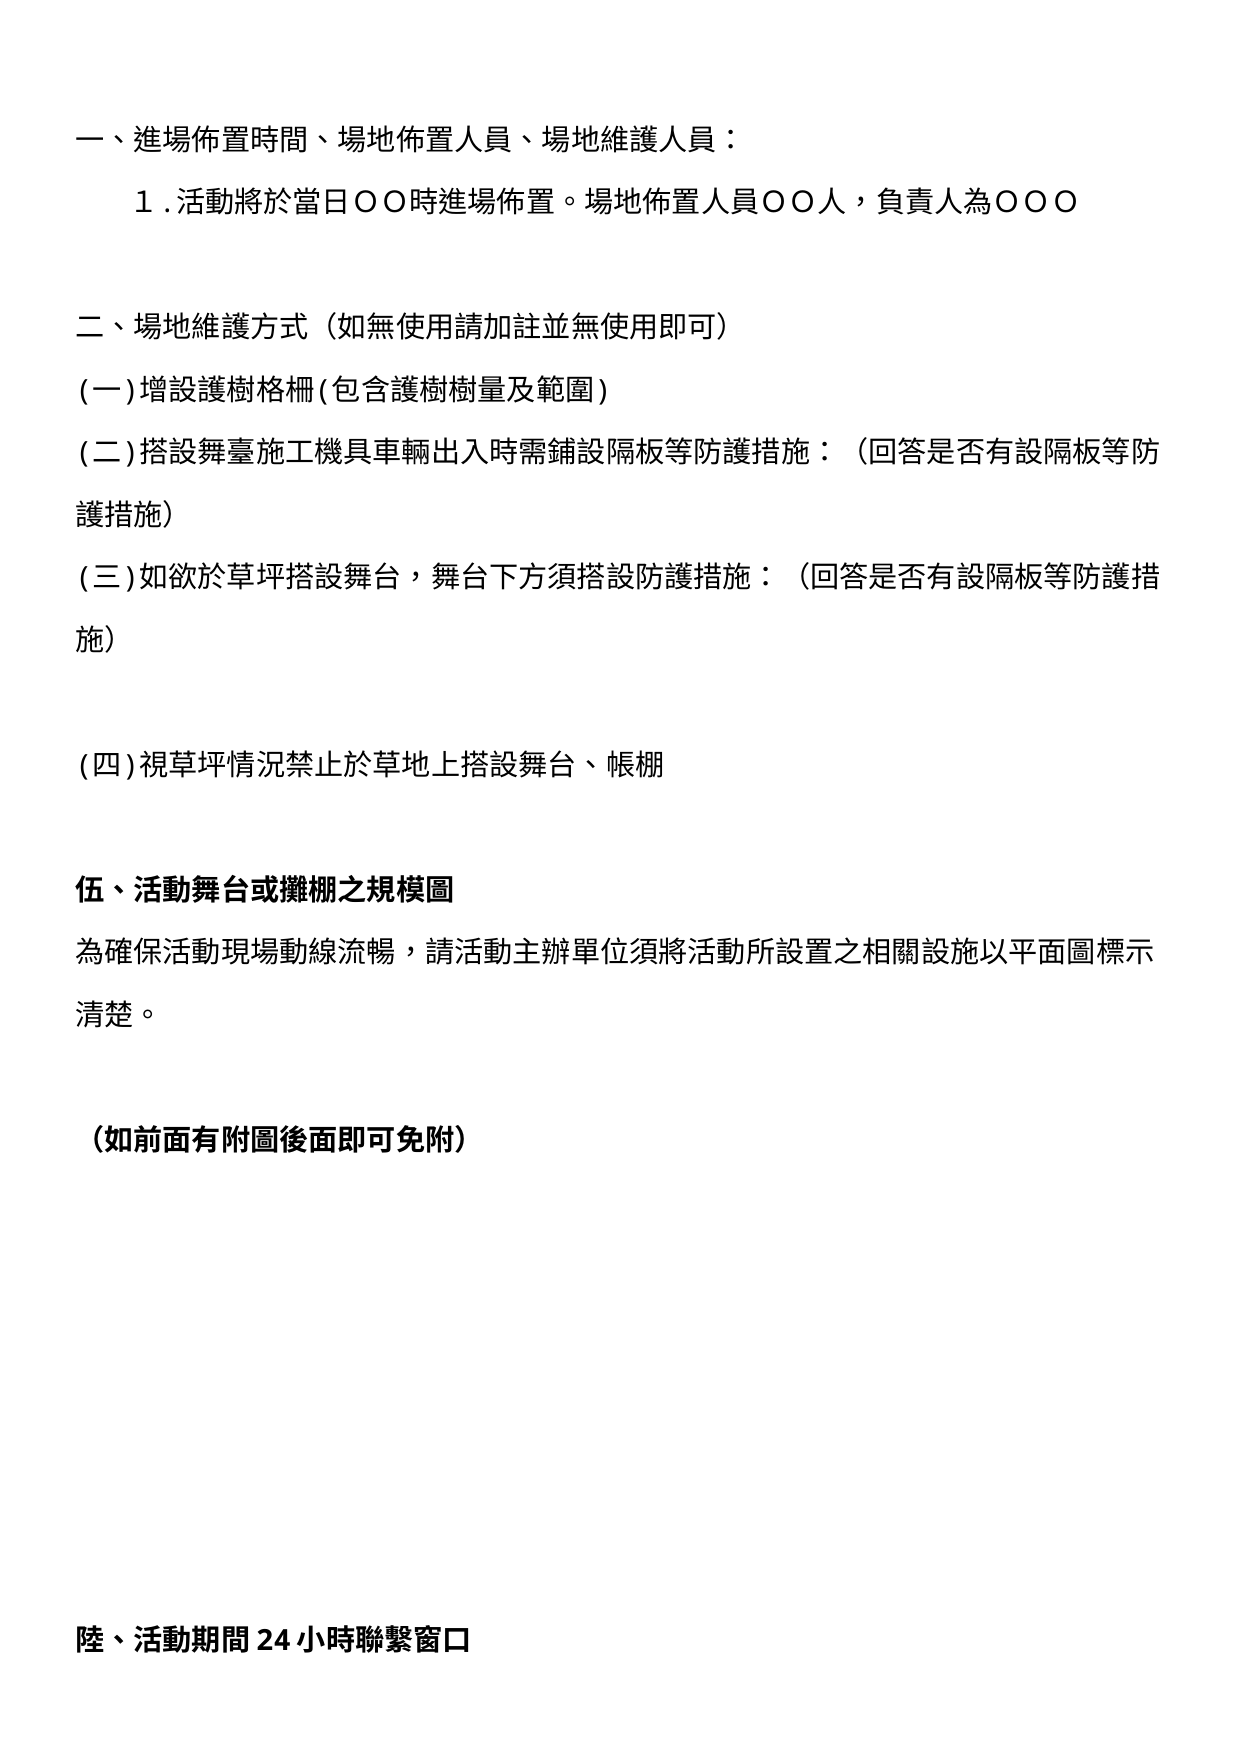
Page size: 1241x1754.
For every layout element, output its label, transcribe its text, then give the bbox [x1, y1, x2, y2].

text 伍、活動舞台或攤棚之規模圖 [75, 846, 1165, 908]
text 二、場地維護方式（如無使用請加註並無使用即可） [75, 283, 1165, 346]
text (二)搭設舞臺施工機具車輛出入時需鋪設隔板等防護措施：（回答是否有設隔板等防護措施） [75, 408, 1165, 533]
text (四)視草坪情況禁止於草地上搭設舞台、帳棚 [75, 721, 1165, 783]
text 為確保活動現場動線流暢，請活動主辦單位須將活動所設置之相關設施以平面圖標示清楚。 [75, 908, 1165, 1033]
text 一、進場佈置時間、場地佈置人員、場地維護人員： [75, 96, 1165, 158]
text １.活動將於當日ＯＯ時進場佈置。場地佈置人員ＯＯ人，負責人為ＯＯＯ [100, 158, 1165, 221]
text (一)增設護樹格柵(包含護樹樹量及範圍) [75, 346, 1165, 408]
text (三)如欲於草坪搭設舞台，舞台下方須搭設防護措施：（回答是否有設隔板等防護措施） [75, 533, 1165, 658]
text 陸、活動期間24小時聯繫窗口 [75, 1596, 1165, 1658]
text （如前面有附圖後面即可免附） [75, 1096, 1165, 1158]
